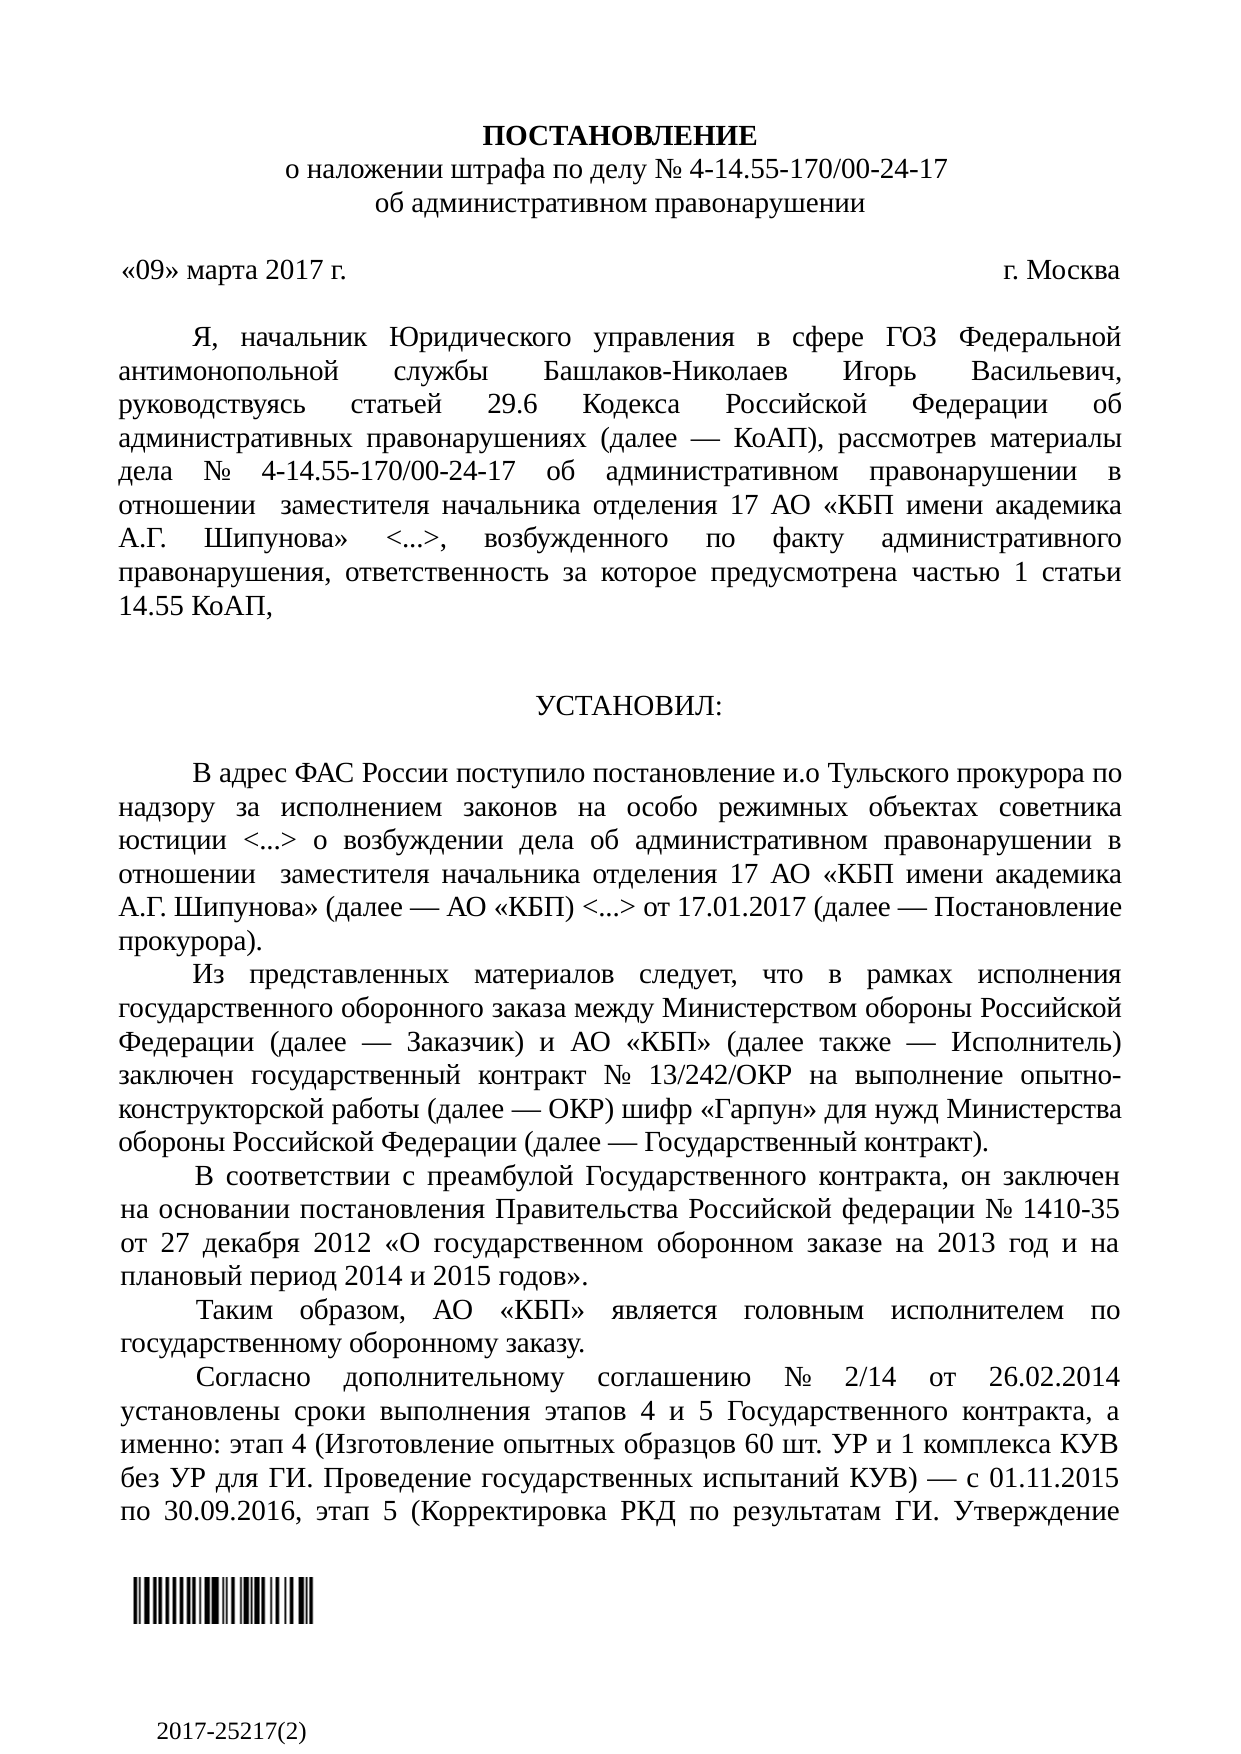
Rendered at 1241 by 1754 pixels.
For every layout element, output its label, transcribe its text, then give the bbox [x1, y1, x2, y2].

text ПОСТАНОВЛЕНИЕ [118, 118, 1122, 152]
text об административном правонарушении [118, 185, 1122, 219]
text Из представленных материалов следует, что в рамках исполнения государственного оборонного заказа между Министерством обороны Российской Федерации (далее — Заказчик) и АО «КБП» (далее также — Исполнитель) заключен государственный контракт № 13/242/ОКР на выполнение опытно-конструкторской работы (далее — ОКР) шифр «Гарпун» для нужд Министерства обороны Российской Федерации (далее — Государственный контракт). [118, 957, 1122, 1158]
text Согласно дополнительному соглашению № 2/14 от 26.02.2014 установлены сроки выполнения этапов 4 и 5 Государственного контракта, а именно: этап 4 (Изготовление опытных образцов 60 шт. УР и 1 комплекса КУВ без УР для ГИ. Проведение государственных испытаний КУВ) — с 01.11.2015 по 30.09.2016, этап 5 (Корректировка РКД по результатам ГИ. Утверждение [120, 1359, 1121, 1527]
text В адрес ФАС России поступило постановление и.о Тульского прокурора по надзору за исполнением законов на особо режимных объектах советника юстиции <...> о возбуждении дела об административном правонарушении в отношении заместителя начальника отделения 17 АО «КБП имени академика А.Г. Шипунова» (далее — АО «КБП) <...> от 17.01.2017 (далее — Постановление прокурора). [118, 755, 1122, 957]
text Таким образом, АО «КБП» является головным исполнителем по государственному оборонному заказу. [120, 1292, 1121, 1359]
picture [118, 1577, 331, 1624]
text «09» марта 2017 г. г. Москва [121, 252, 1122, 286]
text УСТАНОВИЛ: [118, 688, 1122, 722]
text В соответствии с преамбулой Государственного контракта, он заключен на основании постановления Правительства Российской федерации № 1410-35 от 27 декабря 2012 «О государственном оборонном заказе на 2013 год и на плановый период 2014 и 2015 годов». [120, 1158, 1121, 1292]
text Я, начальник Юридического управления в сфере ГОЗ Федеральной антимонопольной службы Башлаков-Николаев Игорь Васильевич, руководствуясь статьей 29.6 Кодекса Российской Федерации об административных правонарушениях (далее — КоАП), рассмотрев материалы дела № 4-14.55-170/00-24-17 об административном правонарушении в отношении заместителя начальника отделения 17 АО «КБП имени академика А.Г. Шипунова» <...>, возбужденного по факту административного правонарушения, ответственность за которое предусмотрена частью 1 статьи 14.55 КоАП, [118, 319, 1122, 621]
text о наложении штрафа по делу № 4-14.55-170/00-24-17 [118, 152, 1122, 185]
